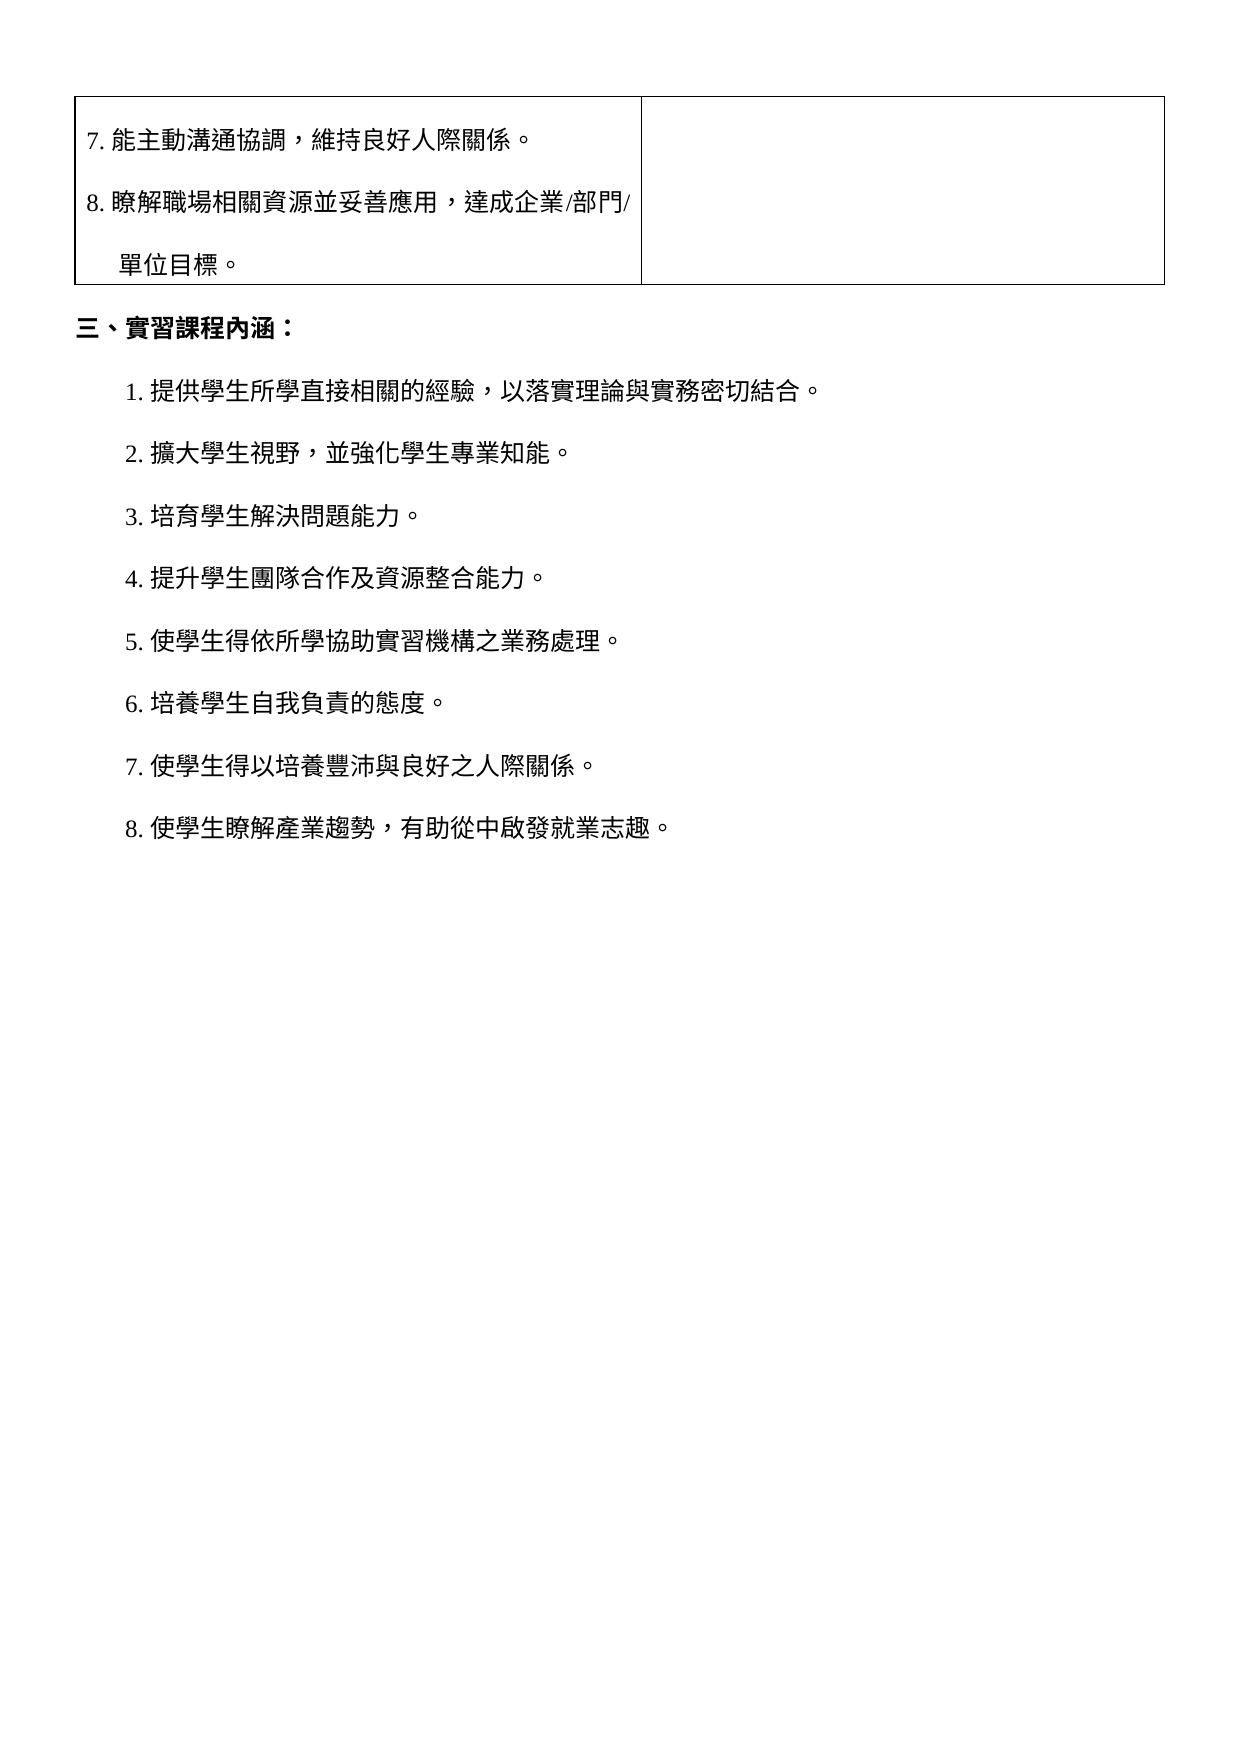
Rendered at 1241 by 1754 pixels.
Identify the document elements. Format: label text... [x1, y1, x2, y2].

text 6. 培養學生自我負責的態度。 [125, 660, 1165, 723]
text 1. 提供學生所學直接相關的經驗，以落實理論與實務密切結合。 [125, 348, 1165, 410]
text 8. 使學生瞭解產業趨勢，有助從中啟發就業志趣。 [125, 785, 1165, 848]
table_cell 7. 能主動溝通協調，維持良好人際關係。 8. 瞭解職場相關資源並妥善應用，達成企業/部門/單位目標。 [76, 97, 641, 284]
text 3. 培育學生解決問題能力。 [125, 473, 1165, 535]
text 三、實習課程內涵： [75, 285, 1165, 348]
table_cell [642, 97, 1164, 284]
text 5. 使學生得依所學協助實習機構之業務處理。 [125, 598, 1165, 660]
text 7. 使學生得以培養豐沛與良好之人際關係。 [125, 723, 1165, 785]
text 2. 擴大學生視野，並強化學生專業知能。 [125, 410, 1165, 473]
text 4. 提升學生團隊合作及資源整合能力。 [125, 535, 1165, 598]
